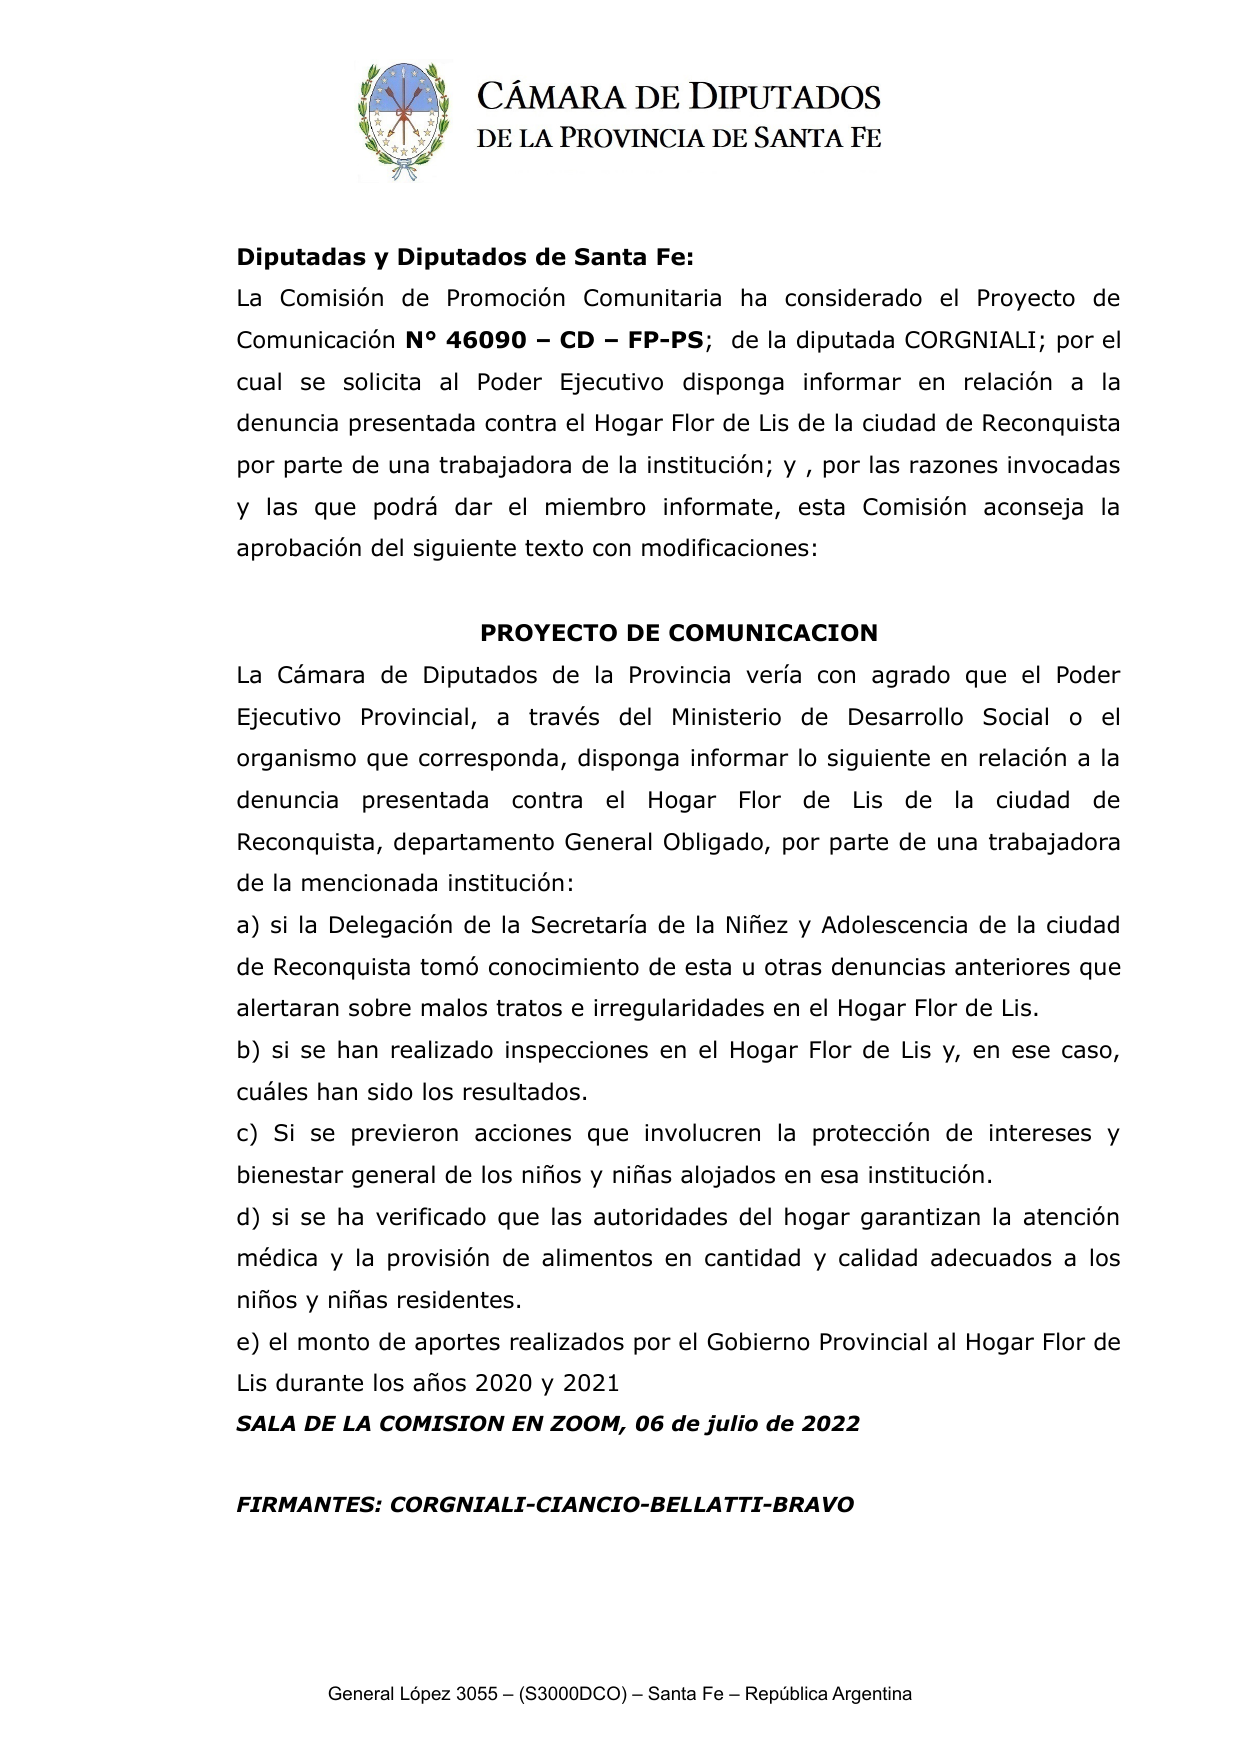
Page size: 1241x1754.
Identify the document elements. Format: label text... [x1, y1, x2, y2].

text La Cámara de Diputados de la Provincia vería con agrado que el Poder Ejecutivo Provincial, a través del Ministerio de Desarrollo Social o el organismo que corresponda, disponga informar lo siguiente en relación a la denuncia presentada contra el Hogar Flor de Lis de la ciudad de Reconquista, departamento General Obligado, por parte de una trabajadora de la mencionada institución: [236, 660, 1122, 896]
text d) si se ha verificado que las autoridades del hogar garantizan la atención médica y la provisión de alimentos en cantidad y calidad adecuados a los niños y niñas residentes. [236, 1202, 1122, 1313]
text b) si se han realizado inspecciones en el Hogar Flor de Lis y, en ese caso, cuáles han sido los resultados. [236, 1035, 1122, 1105]
text La Comisión de Promoción Comunitaria ha considerado el Proyecto de Comunicación N° 46090 – CD – FP-PS; de la diputada CORGNIALI; por el cual se solicita al Poder Ejecutivo disponga informar en relación a la denuncia presentada contra el Hogar Flor de Lis de la ciudad de Reconquista por parte de una trabajadora de la institución; y , por las razones invocadas y las que podrá dar el miembro informate, esta Comisión aconseja la aprobación del siguiente texto con modificaciones: [236, 284, 1122, 562]
text e) el monto de aportes realizados por el Gobierno Provincial al Hogar Flor de Lis durante los años 2020 y 2021 [236, 1327, 1122, 1396]
text SALA DE LA COMISION EN ZOOM, 06 de julio de 2022 [236, 1410, 1122, 1436]
picture [354, 59, 886, 183]
text c) Si se previeron acciones que involucren la protección de intereses y bienestar general de los niños y niñas alojados en esa institución. [236, 1119, 1122, 1188]
text a) si la Delegación de la Secretaría de la Niñez y Adolescencia de la ciudad de Reconquista tomó conocimiento de esta u otras denuncias anteriores que alertaran sobre malos tratos e irregularidades en el Hogar Flor de Lis. [236, 910, 1122, 1021]
text Diputadas y Diputados de Santa Fe: [236, 242, 1122, 270]
text FIRMANTES: CORGNIALI-CIANCIO-BELLATTI-BRAVO [236, 1491, 1122, 1517]
text PROYECTO DE COMUNICACION [236, 619, 1122, 646]
